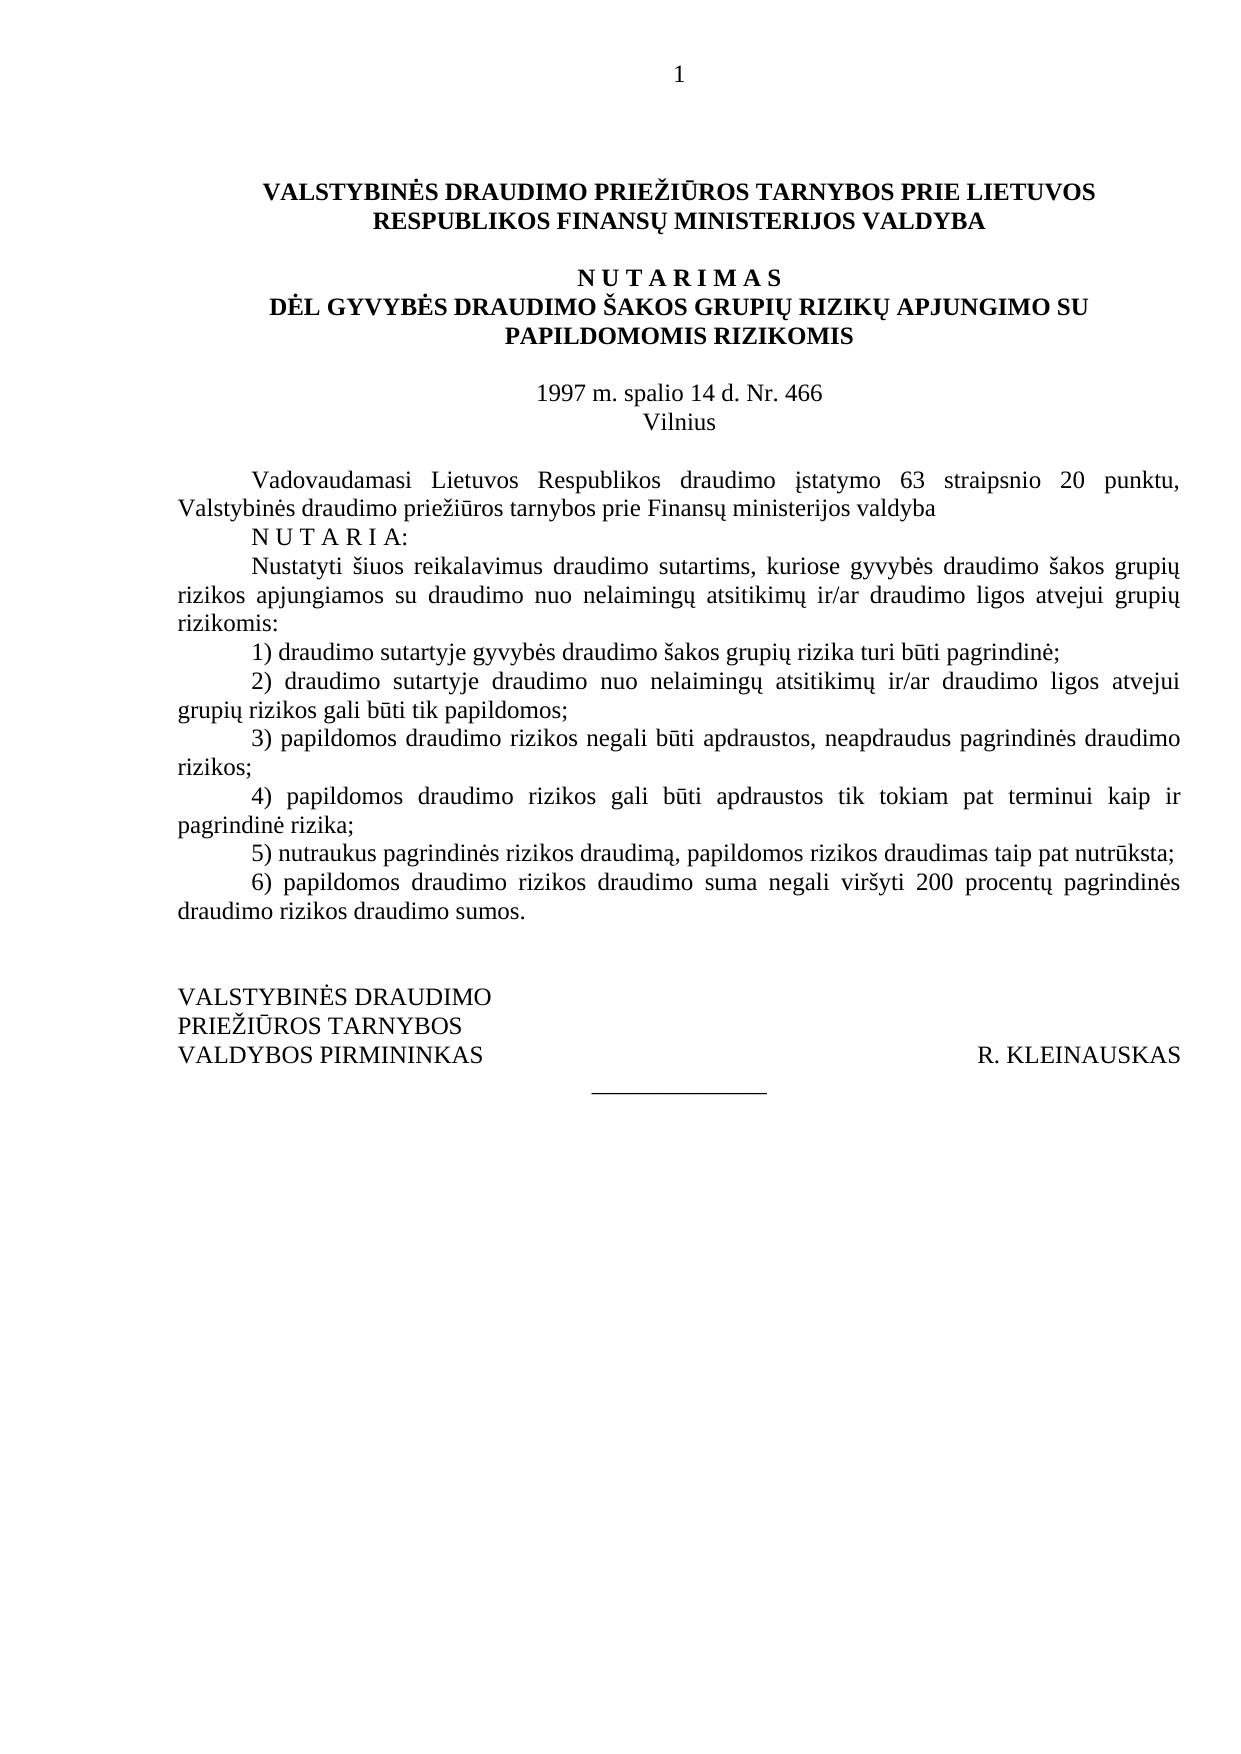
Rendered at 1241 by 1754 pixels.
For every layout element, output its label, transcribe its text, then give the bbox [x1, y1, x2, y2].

text 3) papildomos draudimo rizikos negali būti apdraustos, neapdraudus pagrindinės draudimo rizikos; [177, 723, 1181, 781]
text 2) draudimo sutartyje draudimo nuo nelaimingų atsitikimų ir/ar draudimo ligos atvejui grupių rizikos gali būti tik papildomos; [177, 666, 1181, 723]
text Nustatyti šiuos reikalavimus draudimo sutartims, kuriose gyvybės draudimo šakos grupių rizikos apjungiamos su draudimo nuo nelaimingų atsitikimų ir/ar draudimo ligos atvejui grupių rizikomis: [177, 551, 1181, 637]
text 4) papildomos draudimo rizikos gali būti apdraustos tik tokiam pat terminui kaip ir pagrindinė rizika; [177, 781, 1181, 838]
text DĖL GYVYBĖS DRAUDIMO ŠAKOS GRUPIŲ RIZIKŲ APJUNGIMO SU PAPILDOMOMIS RIZIKOMIS [177, 292, 1181, 350]
text 1997 m. spalio 14 d. Nr. 466 [177, 378, 1181, 407]
text VALSTYBINĖS DRAUDIMO PRIEŽIŪROS TARNYBOS PRIE LIETUVOS RESPUBLIKOS FINANSŲ MINISTERIJOS VALDYBA [177, 177, 1181, 235]
text PRIEŽIŪROS TARNYBOS [177, 1011, 1181, 1040]
text 1) draudimo sutartyje gyvybės draudimo šakos grupių rizika turi būti pagrindinė; [177, 637, 1181, 666]
text NUTARIA: [177, 522, 1181, 551]
text VALDYBOS PIRMININKAS R. KLEINAUSKAS [177, 1040, 1181, 1068]
text ______________ [177, 1068, 1181, 1097]
text VALSTYBINĖS DRAUDIMO [177, 982, 1181, 1011]
text N U T A R I M A S [177, 263, 1181, 292]
text Vadovaudamasi Lietuvos Respublikos draudimo įstatymo 63 straipsnio 20 punktu, Valstybinės draudimo priežiūros tarnybos prie Finansų ministerijos valdyba [177, 465, 1181, 522]
text 5) nutraukus pagrindinės rizikos draudimą, papildomos rizikos draudimas taip pat nutrūksta; [177, 838, 1181, 867]
text Vilnius [177, 407, 1181, 436]
text 6) papildomos draudimo rizikos draudimo suma negali viršyti 200 procentų pagrindinės draudimo rizikos draudimo sumos. [177, 867, 1181, 925]
